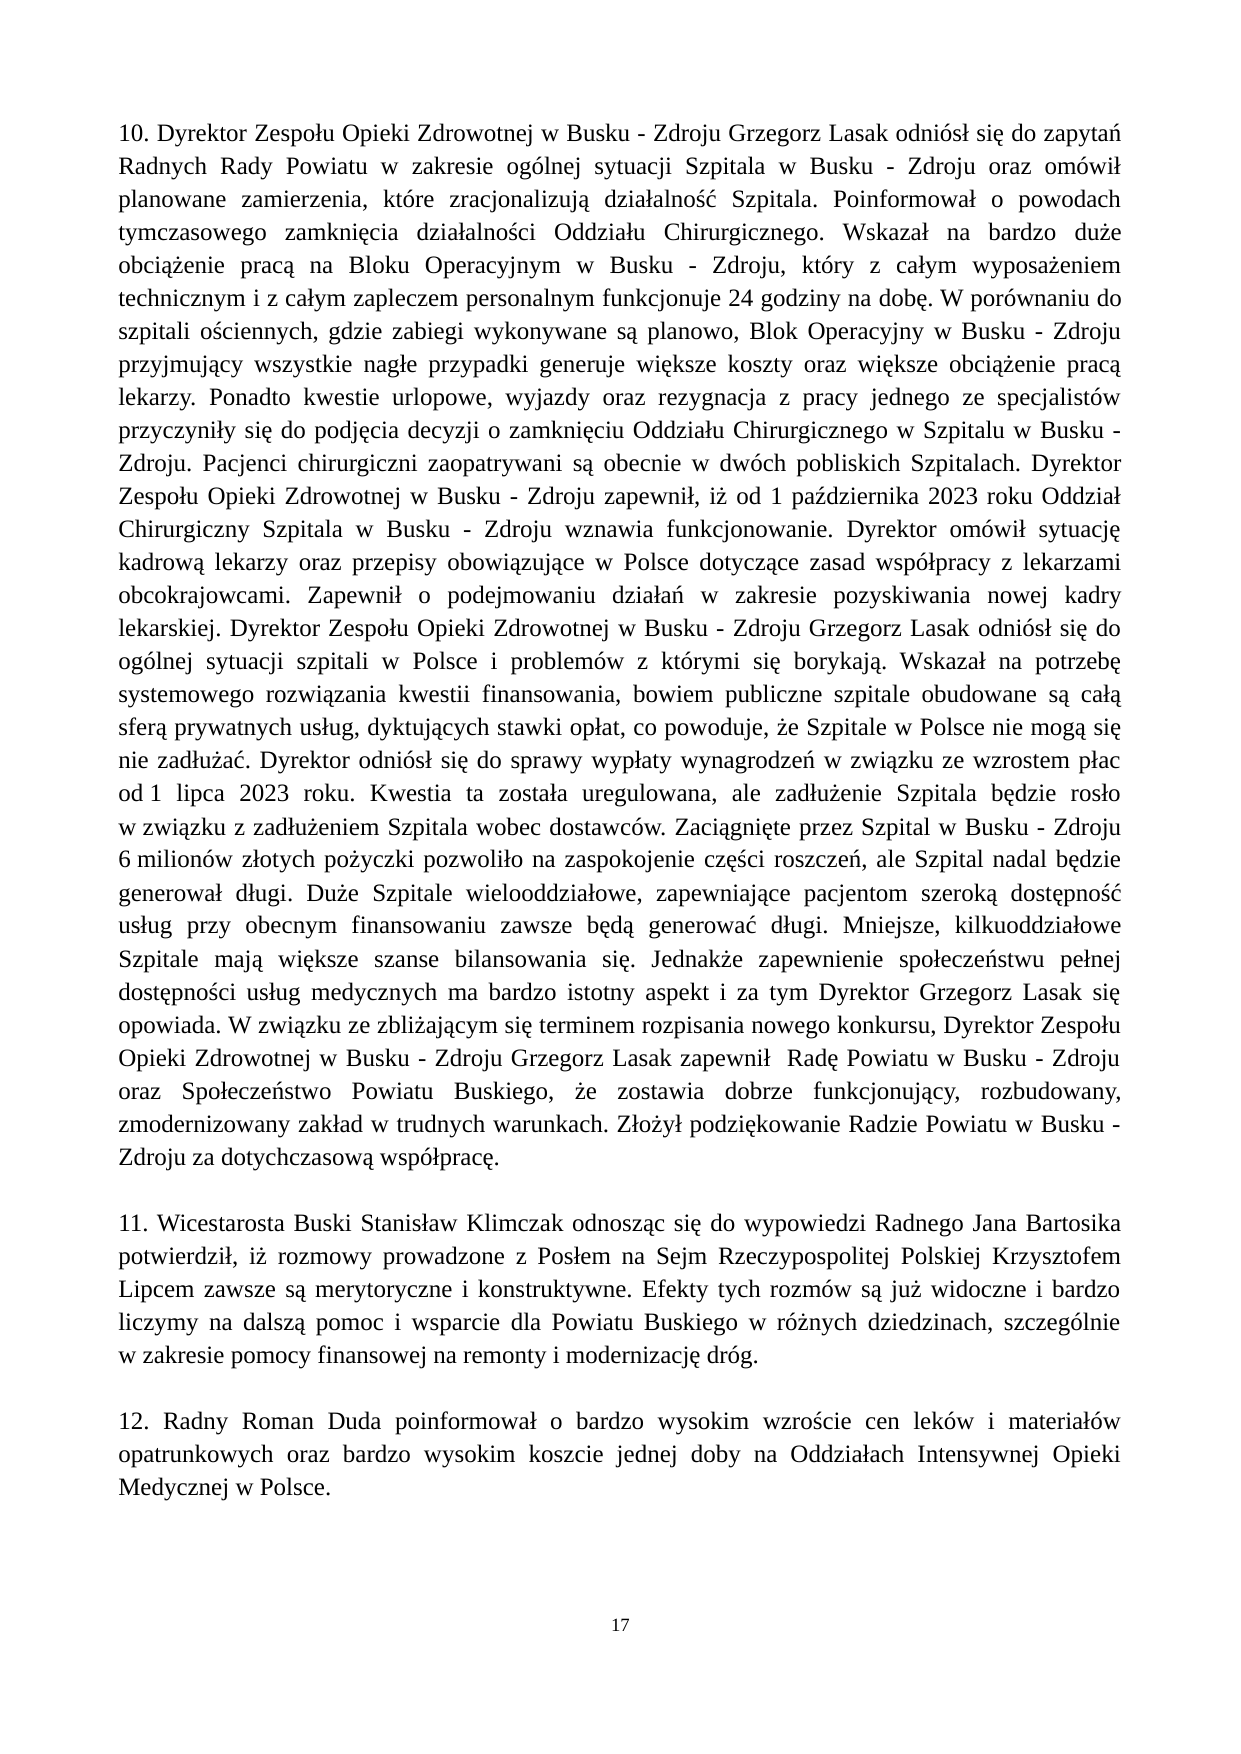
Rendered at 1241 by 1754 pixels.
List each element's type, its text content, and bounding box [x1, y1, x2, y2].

text 10. Dyrektor Zespołu Opieki Zdrowotnej w Busku - Zdroju Grzegorz Lasak odniósł się do zapytań Radnych Rady Powiatu w zakresie ogólnej sytuacji Szpitala w Busku - Zdroju oraz omówił planowane zamierzenia, które zracjonalizują działalność Szpitala. Poinformował o powodach tymczasowego zamknięcia działalności Oddziału Chirurgicznego. Wskazał na bardzo duże obciążenie pracą na Bloku Operacyjnym w Busku - Zdroju, który z całym wyposażeniem technicznym i z całym zapleczem personalnym funkcjonuje 24 godziny na dobę. W porównaniu do szpitali ościennych, gdzie zabiegi wykonywane są planowo, Blok Operacyjny w Busku - Zdroju przyjmujący wszystkie nagłe przypadki generuje większe koszty oraz większe obciążenie pracą lekarzy. Ponadto kwestie urlopowe, wyjazdy oraz rezygnacja z pracy jednego ze specjalistów przyczyniły się do podjęcia decyzji o zamknięciu Oddziału Chirurgicznego w Szpitalu w Busku - Zdroju. Pacjenci chirurgiczni zaopatrywani są obecnie w dwóch pobliskich Szpitalach. Dyrektor Zespołu Opieki Zdrowotnej w Busku - Zdroju zapewnił, iż od 1 października 2023 roku Oddział Chirurgiczny Szpitala w Busku - Zdroju wznawia funkcjonowanie. Dyrektor omówił sytuację kadrową lekarzy oraz przepisy obowiązujące w Polsce dotyczące zasad współpracy z lekarzami obcokrajowcami. Zapewnił o podejmowaniu działań w zakresie pozyskiwania nowej kadry lekarskiej. Dyrektor Zespołu Opieki Zdrowotnej w Busku - Zdroju Grzegorz Lasak odniósł się do ogólnej sytuacji szpitali w Polsce i problemów z którymi się borykają. Wskazał na potrzebę systemowego rozwiązania kwestii finansowania, bowiem publiczne szpitale obudowane są całą sferą prywatnych usług, dyktujących stawki opłat, co powoduje, że Szpitale w Polsce nie mogą się nie zadłużać. Dyrektor odniósł się do sprawy wypłaty wynagrodzeń w związku ze wzrostem płac od 1 lipca 2023 roku. Kwestia ta została uregulowana, ale zadłużenie Szpitala będzie rosło w związku z zadłużeniem Szpitala wobec dostawców. Zaciągnięte przez Szpital w Busku - Zdroju 6 milionów złotych pożyczki pozwoliło na zaspokojenie części roszczeń, ale Szpital nadal będzie generował długi. Duże Szpitale wielooddziałowe, zapewniające pacjentom szeroką dostępność usług przy obecnym finansowaniu zawsze będą generować długi. Mniejsze, kilkuoddziałowe Szpitale mają większe szanse bilansowania się. Jednakże zapewnienie społeczeństwu pełnej dostępności usług medycznych ma bardzo istotny aspekt i za tym Dyrektor Grzegorz Lasak się opowiada. W związku ze zbliżającym się terminem rozpisania nowego konkursu, Dyrektor Zespołu Opieki Zdrowotnej w Busku - Zdroju Grzegorz Lasak zapewnił Radę Powiatu w Busku - Zdroju oraz Społeczeństwo Powiatu Buskiego, że zostawia dobrze funkcjonujący, rozbudowany, zmodernizowany zakład w trudnych warunkach. Złożył podziękowanie Radzie Powiatu w Busku - Zdroju za dotychczasową współpracę. [118, 118, 1122, 1171]
text 11. Wicestarosta Buski Stanisław Klimczak odnosząc się do wypowiedzi Radnego Jana Bartosika potwierdził, iż rozmowy prowadzone z Posłem na Sejm Rzeczypospolitej Polskiej Krzysztofem Lipcem zawsze są merytoryczne i konstruktywne. Efekty tych rozmów są już widoczne i bardzo liczymy na dalszą pomoc i wsparcie dla Powiatu Buskiego w różnych dziedzinach, szczególnie w zakresie pomocy finansowej na remonty i modernizację dróg. [118, 1208, 1122, 1369]
text 12. Radny Roman Duda poinformował o bardzo wysokim wzroście cen leków i materiałów opatrunkowych oraz bardzo wysokim koszcie jednej doby na Oddziałach Intensywnej Opieki Medycznej w Polsce. [118, 1406, 1122, 1501]
